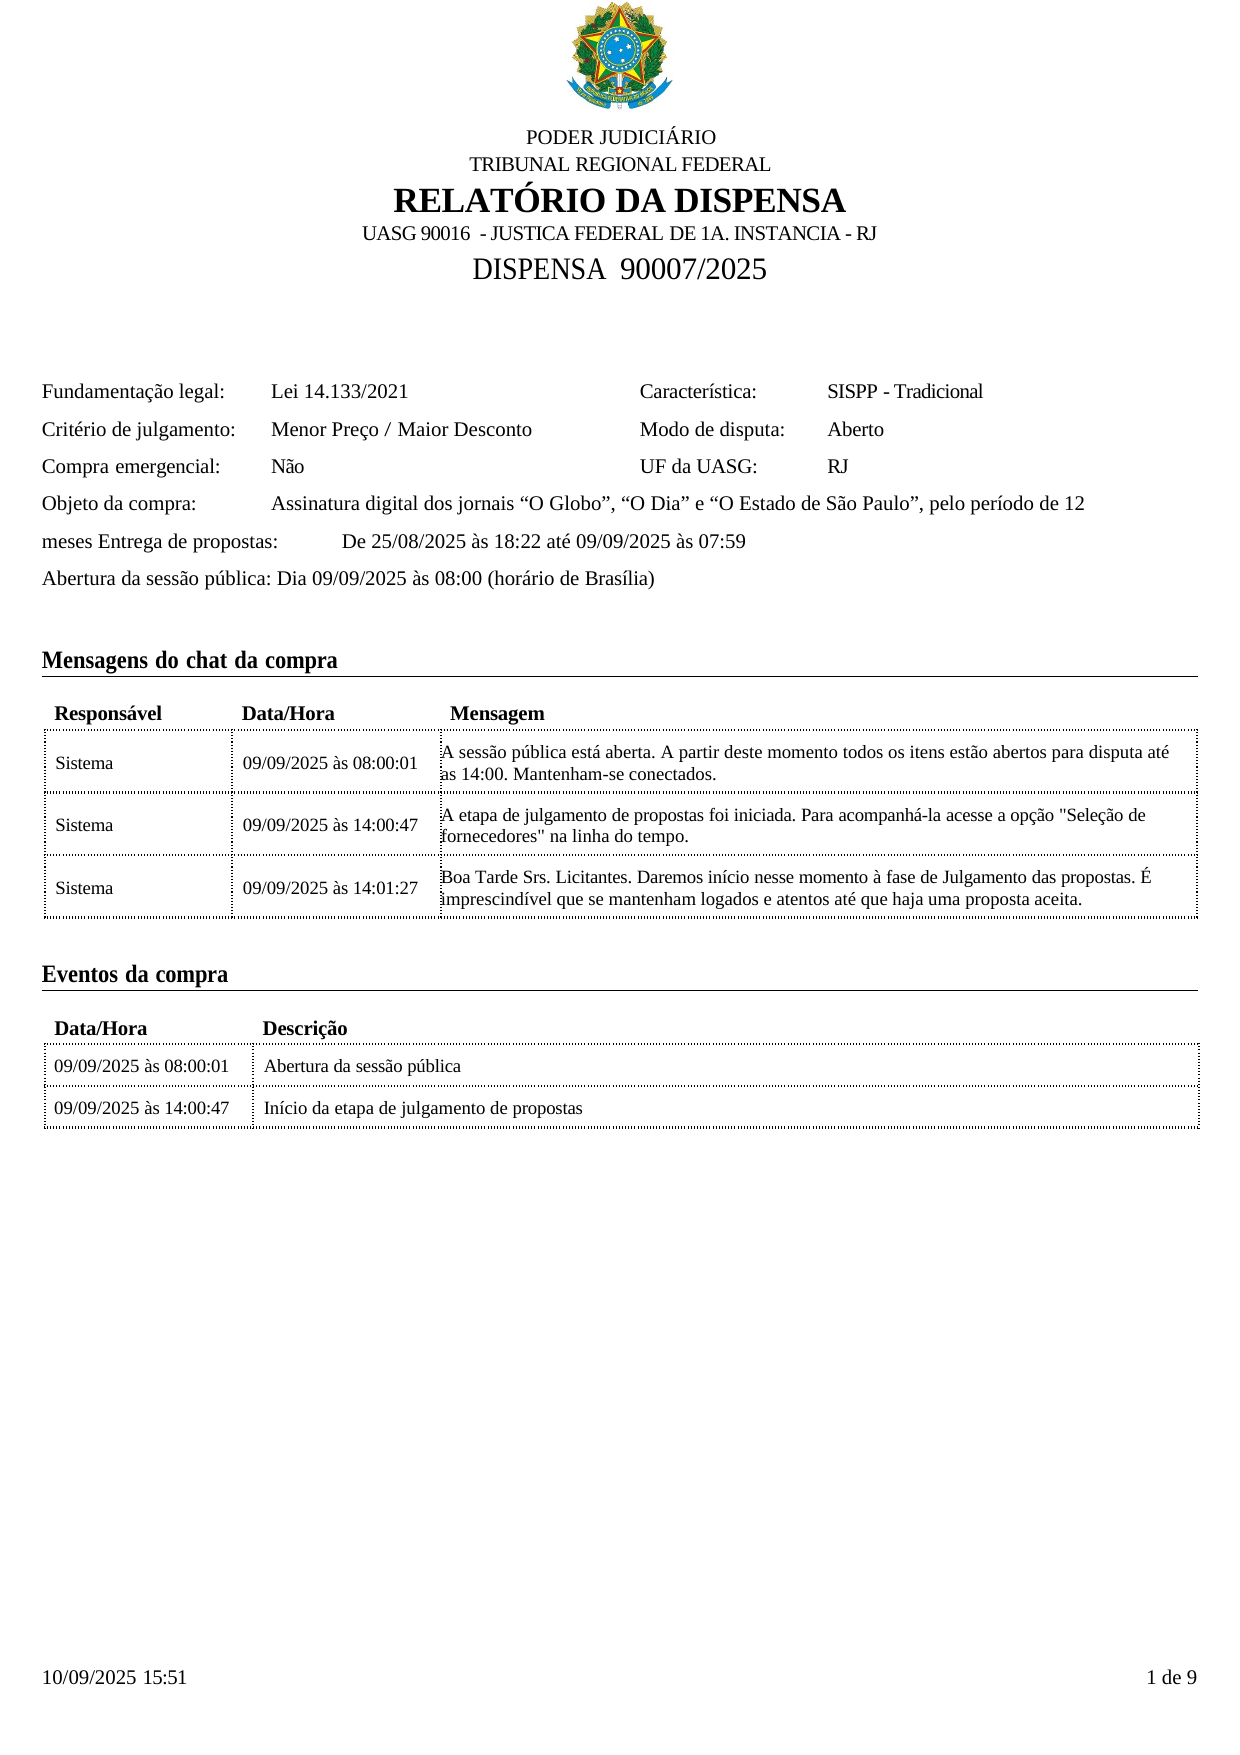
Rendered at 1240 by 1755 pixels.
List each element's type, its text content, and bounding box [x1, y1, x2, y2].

text Objeto da compra: Assinatura digital dos jornais “O Globo”, “O Dia” e “O Estado de São Paulo”, pelo período de 12 meses Entrega de propostas: De 25/08/2025 às 18:22 até 09/09/2025 às 07:59 [42, 491, 1129, 553]
table_cell 09/09/2025 às 14:00:47 [232, 791, 441, 854]
text Data/Hora Descrição [54, 1016, 1210, 1039]
text Compra emergencial: Não UF da UASG: RJ [42, 454, 1210, 478]
subtitle Mensagens do chat da compra [42, 645, 1210, 674]
table_cell A etapa de julgamento de propostas foi iniciada. Para acompanhá-la acesse a opção "Seleção de fornecedores" na linha do tempo. [441, 791, 1197, 854]
text Fundamentação legal: Lei 14.133/2021 Característica: SISPP - Tradicional Critério de julgamento: Menor Preço / Maior Desconto Modo de disputa: Aberto [42, 379, 985, 441]
table_cell Sistema [45, 854, 232, 916]
table_cell 09/09/2025 às 14:01:27 [232, 854, 441, 916]
table_header 09/09/2025 às 08:00:01 [232, 729, 441, 791]
text RELATÓRIO DA DISPENSA [29, 179, 1210, 220]
table_header A sessão pública está aberta. A partir deste momento todos os itens estão abertos para disputa até as 14:00. Mantenham-se conectados. [441, 729, 1197, 791]
table_cell Início da etapa de julgamento de propostas [253, 1085, 1199, 1126]
text Responsável Data/Hora Mensagem [54, 701, 1210, 725]
table_header 09/09/2025 às 08:00:01 [45, 1043, 253, 1085]
table_cell 09/09/2025 às 14:00:47 [45, 1085, 253, 1126]
subtitle Eventos da compra [42, 959, 1210, 988]
table_header Abertura da sessão pública [253, 1043, 1199, 1085]
table_cell Boa Tarde Srs. Licitantes. Daremos início nesse momento à fase de Julgamento das propostas. É imprescindível que se mantenham logados e atentos até que haja uma proposta aceita. [441, 854, 1197, 916]
table_header Sistema [45, 729, 232, 791]
text DISPENSA 90007/2025 [29, 250, 1210, 286]
text UASG 90016 - JUSTICA FEDERAL DE 1A. INSTANCIA - RJ [29, 221, 1210, 245]
text Abertura da sessão pública: Dia 09/09/2025 às 08:00 (horário de Brasília) [42, 566, 1210, 590]
text PODER JUDICIÁRIO TRIBUNAL REGIONAL FEDERAL [469, 125, 771, 176]
table_cell Sistema [45, 791, 232, 854]
